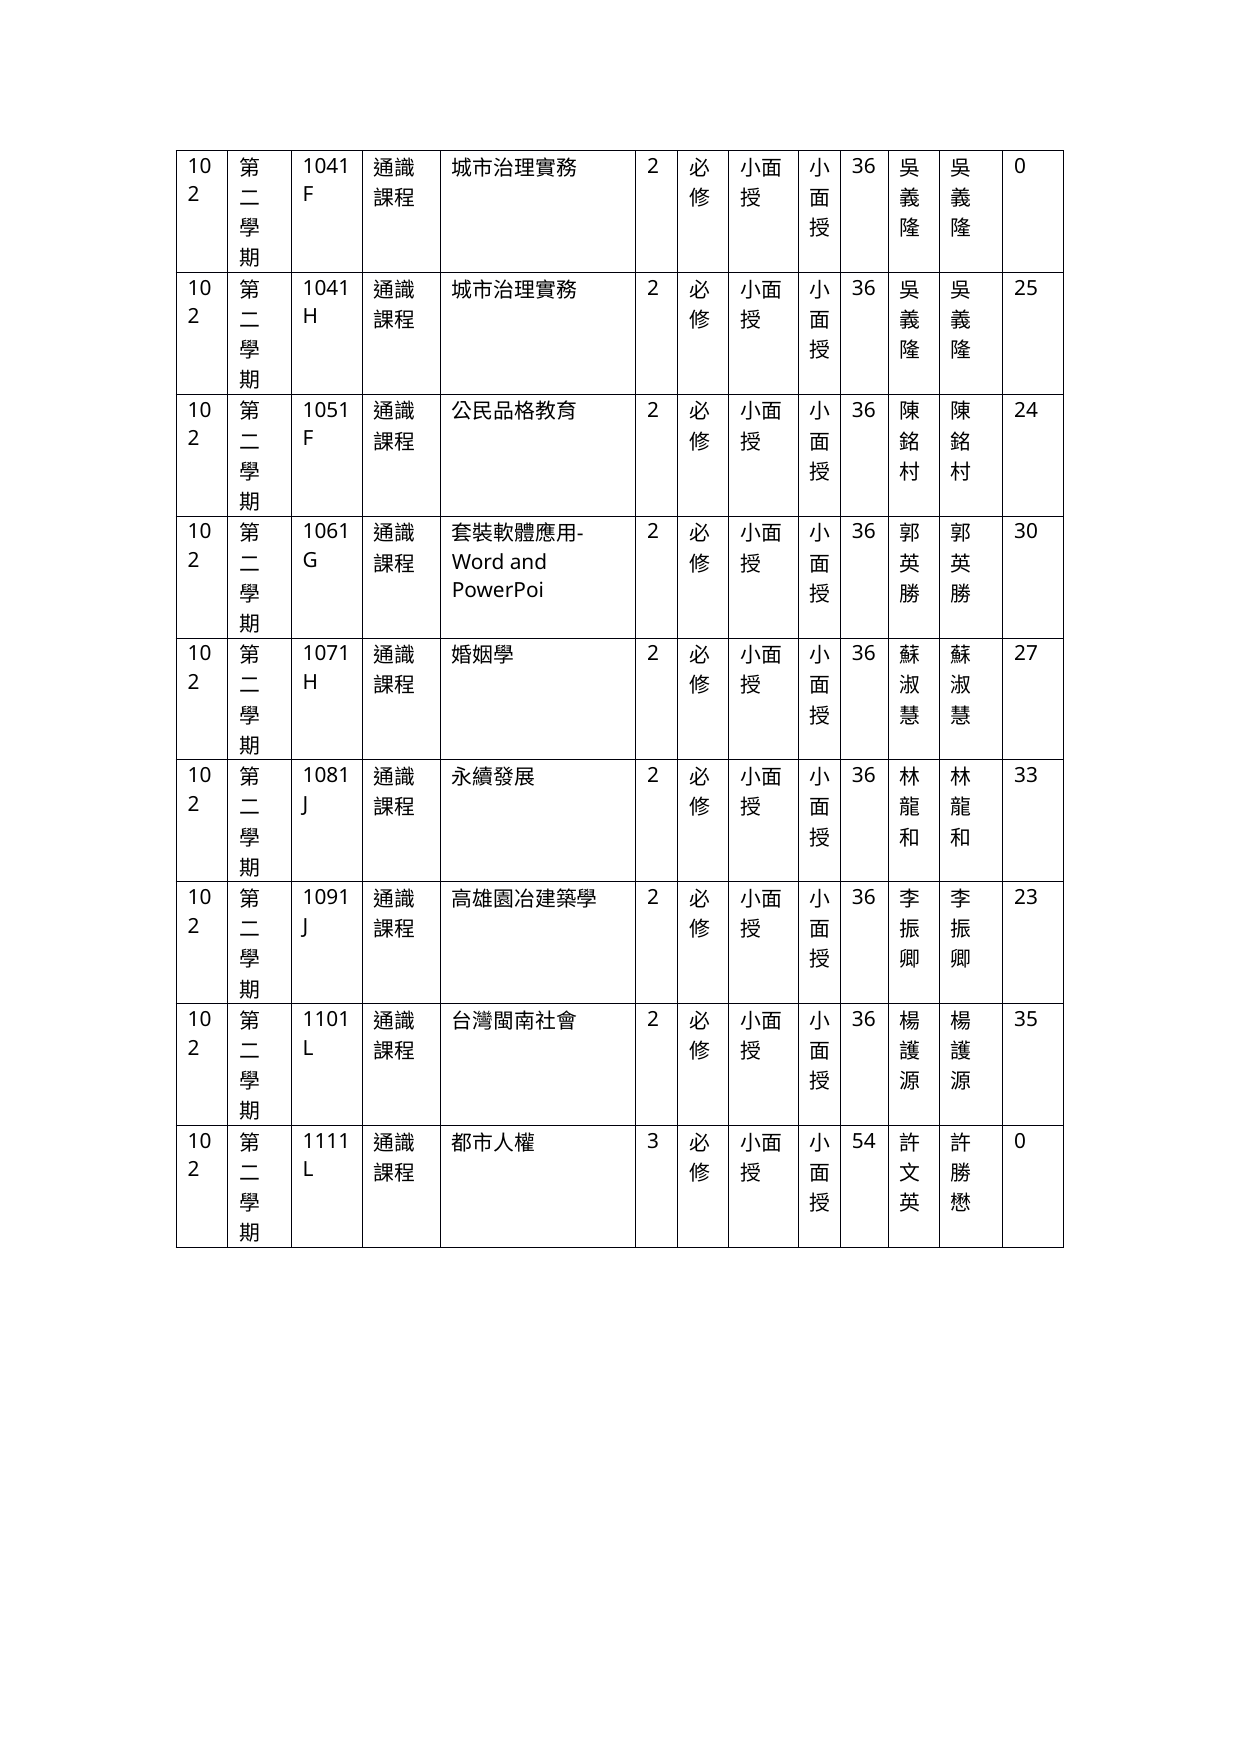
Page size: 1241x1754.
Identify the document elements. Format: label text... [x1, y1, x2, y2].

table_cell 2 [636, 273, 677, 394]
table_cell 102 [177, 1126, 227, 1247]
table_cell 30 [1003, 517, 1063, 637]
table_cell 小面授 [799, 1126, 840, 1247]
table_cell 102 [177, 151, 227, 272]
table_cell 通識課程 [363, 151, 440, 272]
table_cell 楊護源 [889, 1004, 939, 1125]
table_cell 小面授 [799, 395, 840, 516]
table_cell 高雄園冶建築學 [441, 882, 635, 1003]
table_cell 李振卿 [940, 882, 1002, 1003]
table_cell 小面授 [729, 1126, 798, 1247]
table_cell 102 [177, 882, 227, 1003]
table_cell 必修 [678, 639, 728, 759]
table_cell 2 [636, 395, 677, 516]
table_cell 通識課程 [363, 273, 440, 394]
table_cell 楊護源 [940, 1004, 1002, 1125]
table_cell 必修 [678, 1004, 728, 1125]
table_cell 第二學期 [228, 882, 291, 1003]
table_cell 郭英勝 [889, 517, 939, 637]
table_cell 都市人權 [441, 1126, 635, 1247]
table_cell 陳銘村 [940, 395, 1002, 516]
table_cell 36 [841, 273, 888, 394]
table_cell 23 [1003, 882, 1063, 1003]
table_cell 1111L [292, 1126, 362, 1247]
table_cell 小面授 [729, 151, 798, 272]
table_cell 54 [841, 1126, 888, 1247]
table_cell 必修 [678, 517, 728, 637]
table_cell 必修 [678, 882, 728, 1003]
table_cell 3 [636, 1126, 677, 1247]
table_cell 1071H [292, 639, 362, 759]
table_cell 城市治理實務 [441, 273, 635, 394]
table_cell 1091J [292, 882, 362, 1003]
table_cell 吳義隆 [940, 151, 1002, 272]
table_cell 2 [636, 760, 677, 881]
table_cell 小面授 [729, 395, 798, 516]
table_cell 24 [1003, 395, 1063, 516]
table_cell 通識課程 [363, 1126, 440, 1247]
table_cell 36 [841, 395, 888, 516]
table_cell 通識課程 [363, 639, 440, 759]
table_cell 1051F [292, 395, 362, 516]
table_cell 蘇淑慧 [940, 639, 1002, 759]
table_cell 小面授 [799, 1004, 840, 1125]
table_cell 台灣閩南社會 [441, 1004, 635, 1125]
table_cell 郭英勝 [940, 517, 1002, 637]
table_cell 36 [841, 1004, 888, 1125]
table_cell 27 [1003, 639, 1063, 759]
table_cell 1041H [292, 273, 362, 394]
table_cell 許勝懋 [940, 1126, 1002, 1247]
table_cell 33 [1003, 760, 1063, 881]
table_cell 102 [177, 517, 227, 637]
table_cell 1061G [292, 517, 362, 637]
table_cell 套裝軟體應用-Word and PowerPoi [441, 517, 635, 637]
table_cell 102 [177, 395, 227, 516]
table_cell 1081J [292, 760, 362, 881]
table_cell 吳義隆 [889, 151, 939, 272]
table_cell 必修 [678, 1126, 728, 1247]
table_cell 公民品格教育 [441, 395, 635, 516]
table_cell 小面授 [799, 760, 840, 881]
table_cell 通識課程 [363, 760, 440, 881]
table_cell 婚姻學 [441, 639, 635, 759]
table_cell 36 [841, 760, 888, 881]
table_cell 必修 [678, 151, 728, 272]
table_cell 小面授 [799, 639, 840, 759]
table_cell 陳銘村 [889, 395, 939, 516]
table_cell 小面授 [729, 1004, 798, 1125]
table_cell 102 [177, 1004, 227, 1125]
table_cell 小面授 [799, 273, 840, 394]
table_cell 0 [1003, 151, 1063, 272]
table_cell 林龍和 [940, 760, 1002, 881]
table_cell 第二學期 [228, 395, 291, 516]
table_cell 第二學期 [228, 639, 291, 759]
table_cell 第二學期 [228, 273, 291, 394]
table_cell 必修 [678, 273, 728, 394]
table_cell 李振卿 [889, 882, 939, 1003]
table_cell 通識課程 [363, 395, 440, 516]
table_cell 102 [177, 639, 227, 759]
table_cell 小面授 [799, 151, 840, 272]
table_cell 通識課程 [363, 882, 440, 1003]
table_cell 2 [636, 517, 677, 637]
table_cell 第二學期 [228, 517, 291, 637]
table_cell 小面授 [729, 882, 798, 1003]
table_cell 第二學期 [228, 760, 291, 881]
table_cell 2 [636, 151, 677, 272]
table_cell 必修 [678, 760, 728, 881]
table_cell 林龍和 [889, 760, 939, 881]
table_cell 2 [636, 639, 677, 759]
table_cell 102 [177, 760, 227, 881]
table_cell 小面授 [729, 517, 798, 637]
table_cell 1101L [292, 1004, 362, 1125]
table_cell 城市治理實務 [441, 151, 635, 272]
table_cell 第二學期 [228, 1004, 291, 1125]
table_cell 1041F [292, 151, 362, 272]
table_cell 35 [1003, 1004, 1063, 1125]
table_cell 蘇淑慧 [889, 639, 939, 759]
table_cell 36 [841, 639, 888, 759]
table_cell 25 [1003, 273, 1063, 394]
table_cell 36 [841, 517, 888, 637]
table_cell 小面授 [799, 517, 840, 637]
table_cell 永續發展 [441, 760, 635, 881]
table_cell 小面授 [729, 273, 798, 394]
table_cell 通識課程 [363, 517, 440, 637]
table_cell 小面授 [729, 760, 798, 881]
table_cell 2 [636, 1004, 677, 1125]
table_cell 通識課程 [363, 1004, 440, 1125]
table_cell 必修 [678, 395, 728, 516]
table_cell 102 [177, 273, 227, 394]
table_cell 小面授 [729, 639, 798, 759]
table_cell 小面授 [799, 882, 840, 1003]
table_cell 0 [1003, 1126, 1063, 1247]
table_cell 第二學期 [228, 151, 291, 272]
table_cell 36 [841, 151, 888, 272]
table_cell 吳義隆 [889, 273, 939, 394]
table_cell 吳義隆 [940, 273, 1002, 394]
table_cell 第二學期 [228, 1126, 291, 1247]
table_cell 許文英 [889, 1126, 939, 1247]
table_cell 36 [841, 882, 888, 1003]
table_cell 2 [636, 882, 677, 1003]
